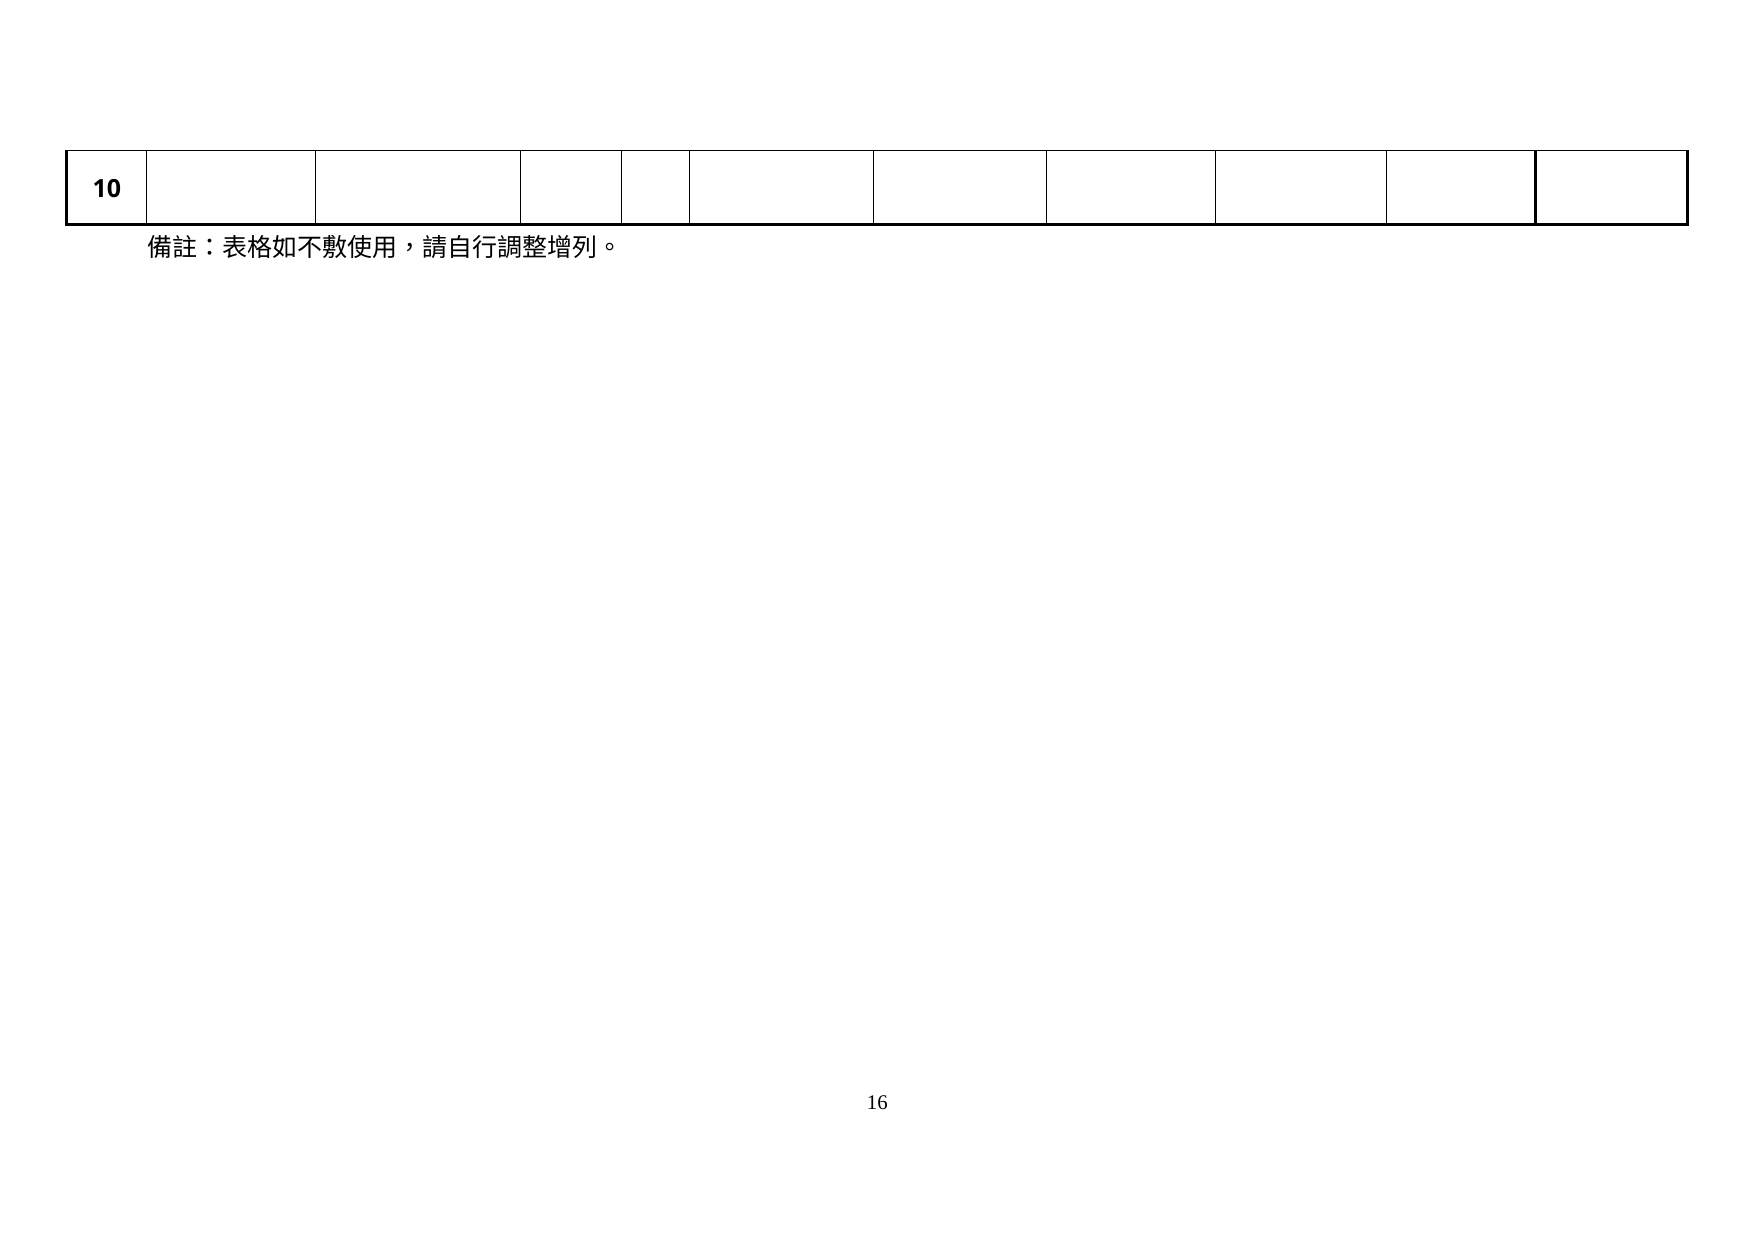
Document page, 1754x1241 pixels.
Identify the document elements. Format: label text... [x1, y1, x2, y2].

table_cell [622, 151, 689, 223]
table_cell [1216, 151, 1386, 223]
table_cell [1047, 151, 1215, 223]
table_cell 10 [68, 151, 146, 223]
table_cell [147, 151, 315, 223]
table_cell [521, 151, 621, 223]
table_cell [1387, 151, 1534, 223]
table_cell [690, 151, 873, 223]
table_cell [1537, 151, 1686, 223]
table_cell [874, 151, 1046, 223]
table_cell [316, 151, 520, 223]
text 備註：表格如不敷使用，請自行調整增列。 [148, 226, 1606, 264]
